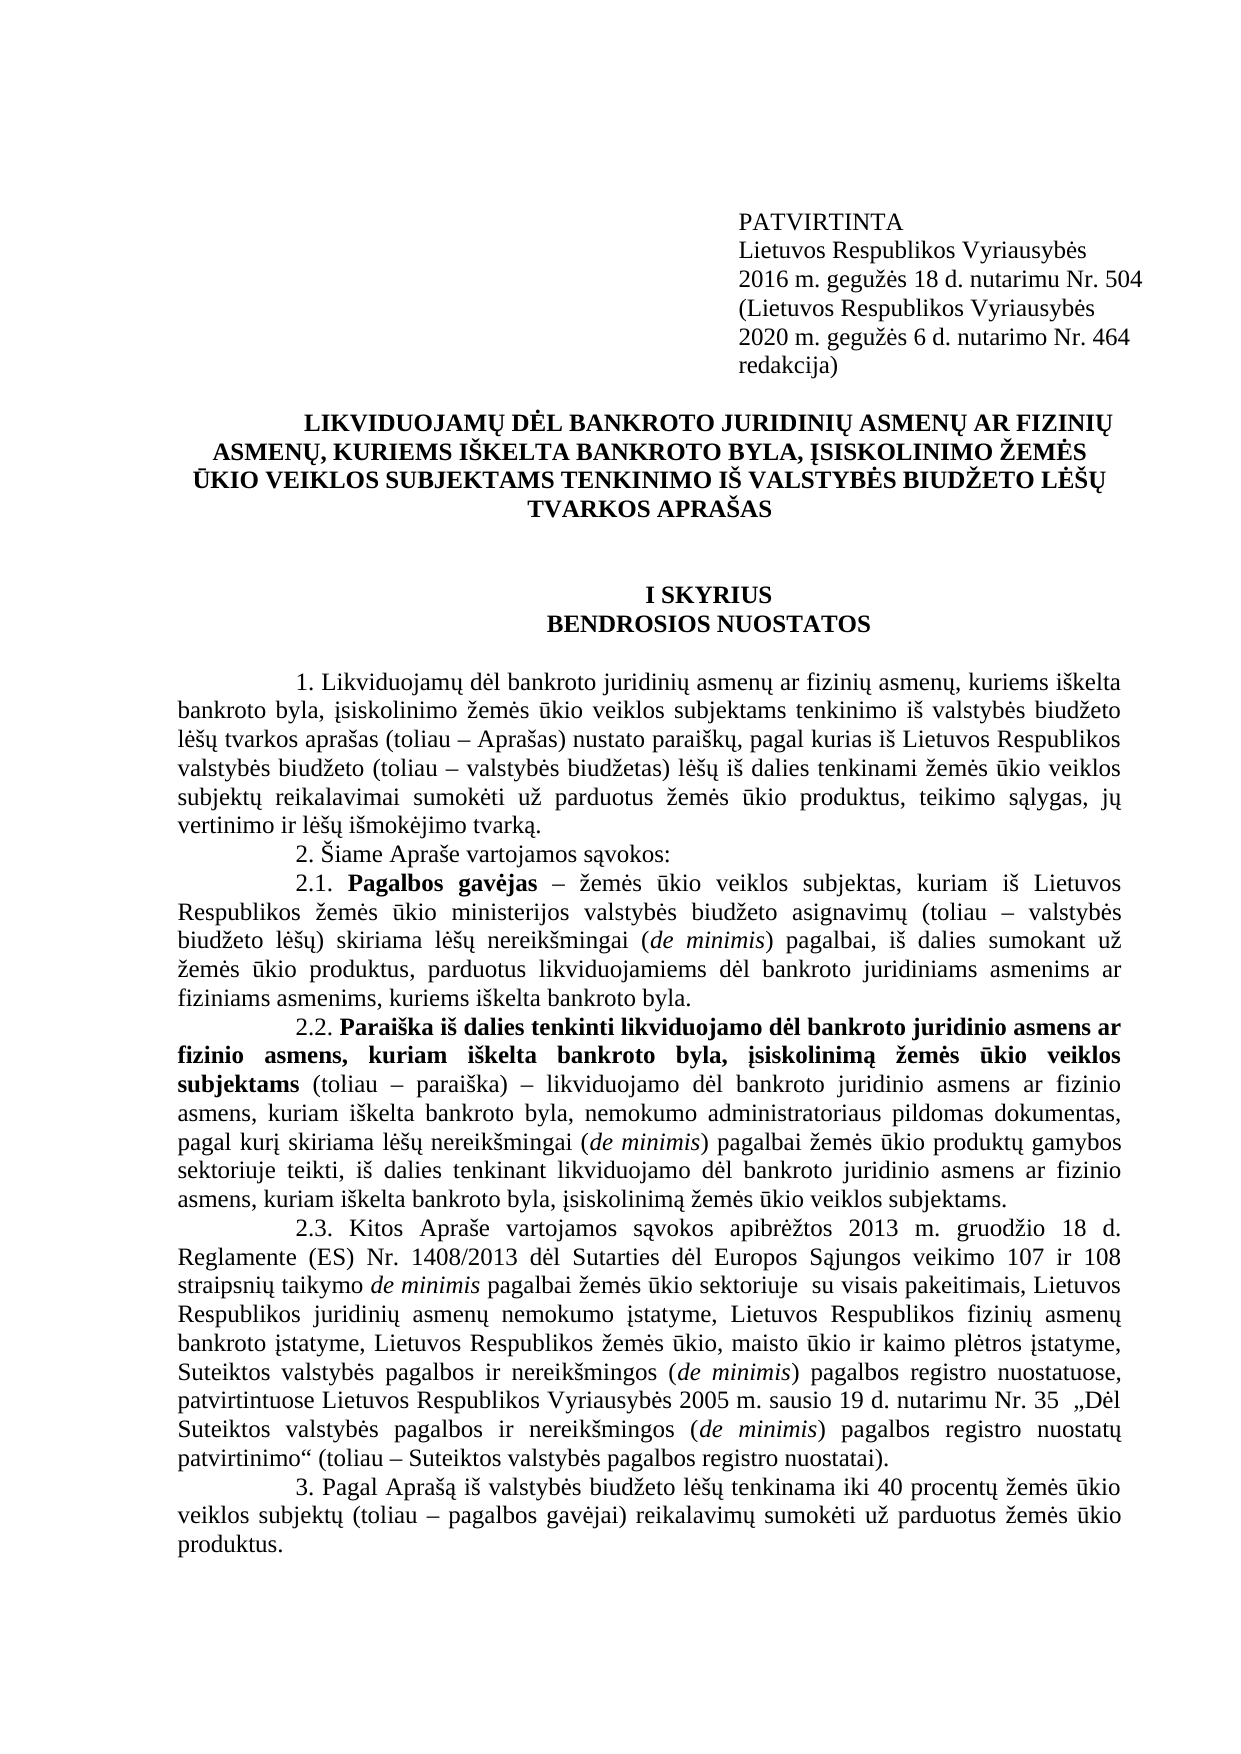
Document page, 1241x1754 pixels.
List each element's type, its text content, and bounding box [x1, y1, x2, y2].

text Lietuvos Respublikos Vyriausybės [177, 235, 1152, 264]
text LIKVIDUOJAMŲ DĖL BANKROTO JURIDINIŲ ASMENŲ AR FIZINIŲ ASMENŲ, KURIEMS IŠKELTA BANKROTO BYLA, ĮSISKOLINIMO ŽEMĖS ŪKIO VEIKLOS SUBJEKTAMS TENKINIMO IŠ VALSTYBĖS BIUDŽETO LĖŠŲ TVARKOS APRAŠAS [177, 408, 1122, 523]
text BENDROSIOS NUOSTATOS [177, 609, 1122, 638]
text I SKYRIUS [177, 580, 1122, 609]
text redakcija) [177, 350, 1152, 379]
text 2.2. Paraiška iš dalies tenkinti likviduojamo dėl bankroto juridinio asmens ar fizinio asmens, kuriam iškelta bankroto byla, įsiskolinimą žemės ūkio veiklos subjektams (toliau – paraiška) – likviduojamo dėl bankroto juridinio asmens ar fizinio asmens, kuriam iškelta bankroto byla, nemokumo administratoriaus pildomas dokumentas, pagal kurį skiriama lėšų nereikšmingai (de minimis) pagalbai žemės ūkio produktų gamybos sektoriuje teikti, iš dalies tenkinant likviduojamo dėl bankroto juridinio asmens ar fizinio asmens, kuriam iškelta bankroto byla, įsiskolinimą žemės ūkio veiklos subjektams. [177, 1012, 1122, 1213]
text 1. Likviduojamų dėl bankroto juridinių asmenų ar fizinių asmenų, kuriems iškelta bankroto byla, įsiskolinimo žemės ūkio veiklos subjektams tenkinimo iš valstybės biudžeto lėšų tvarkos aprašas (toliau – Aprašas) nustato paraiškų, pagal kurias iš Lietuvos Respublikos valstybės biudžeto (toliau – valstybės biudžetas) lėšų iš dalies tenkinami žemės ūkio veiklos subjektų reikalavimai sumokėti už parduotus žemės ūkio produktus, teikimo sąlygas, jų vertinimo ir lėšų išmokėjimo tvarką. [177, 667, 1122, 839]
text 2.3. Kitos Apraše vartojamos sąvokos apibrėžtos 2013 m. gruodžio 18 d. Reglamente (ES) Nr. 1408/2013 dėl Sutarties dėl Europos Sąjungos veikimo 107 ir 108 straipsnių taikymo de minimis pagalbai žemės ūkio sektoriuje su visais pakeitimais, Lietuvos Respublikos juridinių asmenų nemokumo įstatyme, Lietuvos Respublikos fizinių asmenų bankroto įstatyme, Lietuvos Respublikos žemės ūkio, maisto ūkio ir kaimo plėtros įstatyme, Suteiktos valstybės pagalbos ir nereikšmingos (de minimis) pagalbos registro nuostatuose, patvirtintuose Lietuvos Respublikos Vyriausybės 2005 m. sausio 19 d. nutarimu Nr. 35 „Dėl Suteiktos valstybės pagalbos ir nereikšmingos (de minimis) pagalbos registro nuostatų patvirtinimo“ (toliau – Suteiktos valstybės pagalbos registro nuostatai). [177, 1213, 1122, 1472]
text 2. Šiame Apraše vartojamos sąvokos: [177, 839, 1122, 868]
text 2020 m. gegužės 6 d. nutarimo Nr. 464 [177, 322, 1152, 350]
text 2.1. Pagalbos gavėjas – žemės ūkio veiklos subjektas, kuriam iš Lietuvos Respublikos žemės ūkio ministerijos valstybės biudžeto asignavimų (toliau – valstybės biudžeto lėšų) skiriama lėšų nereikšmingai (de minimis) pagalbai, iš dalies sumokant už žemės ūkio produktus, parduotus likviduojamiems dėl bankroto juridiniams asmenims ar fiziniams asmenims, kuriems iškelta bankroto byla. [177, 868, 1122, 1012]
text 3. Pagal Aprašą iš valstybės biudžeto lėšų tenkinama iki 40 procentų žemės ūkio veiklos subjektų (toliau – pagalbos gavėjai) reikalavimų sumokėti už parduotus žemės ūkio produktus. [177, 1472, 1122, 1558]
text (Lietuvos Respublikos Vyriausybės [177, 293, 1152, 322]
text PATVIRTINTA [177, 207, 1152, 235]
text 2016 m. gegužės 18 d. nutarimu Nr. 504 [177, 264, 1152, 293]
